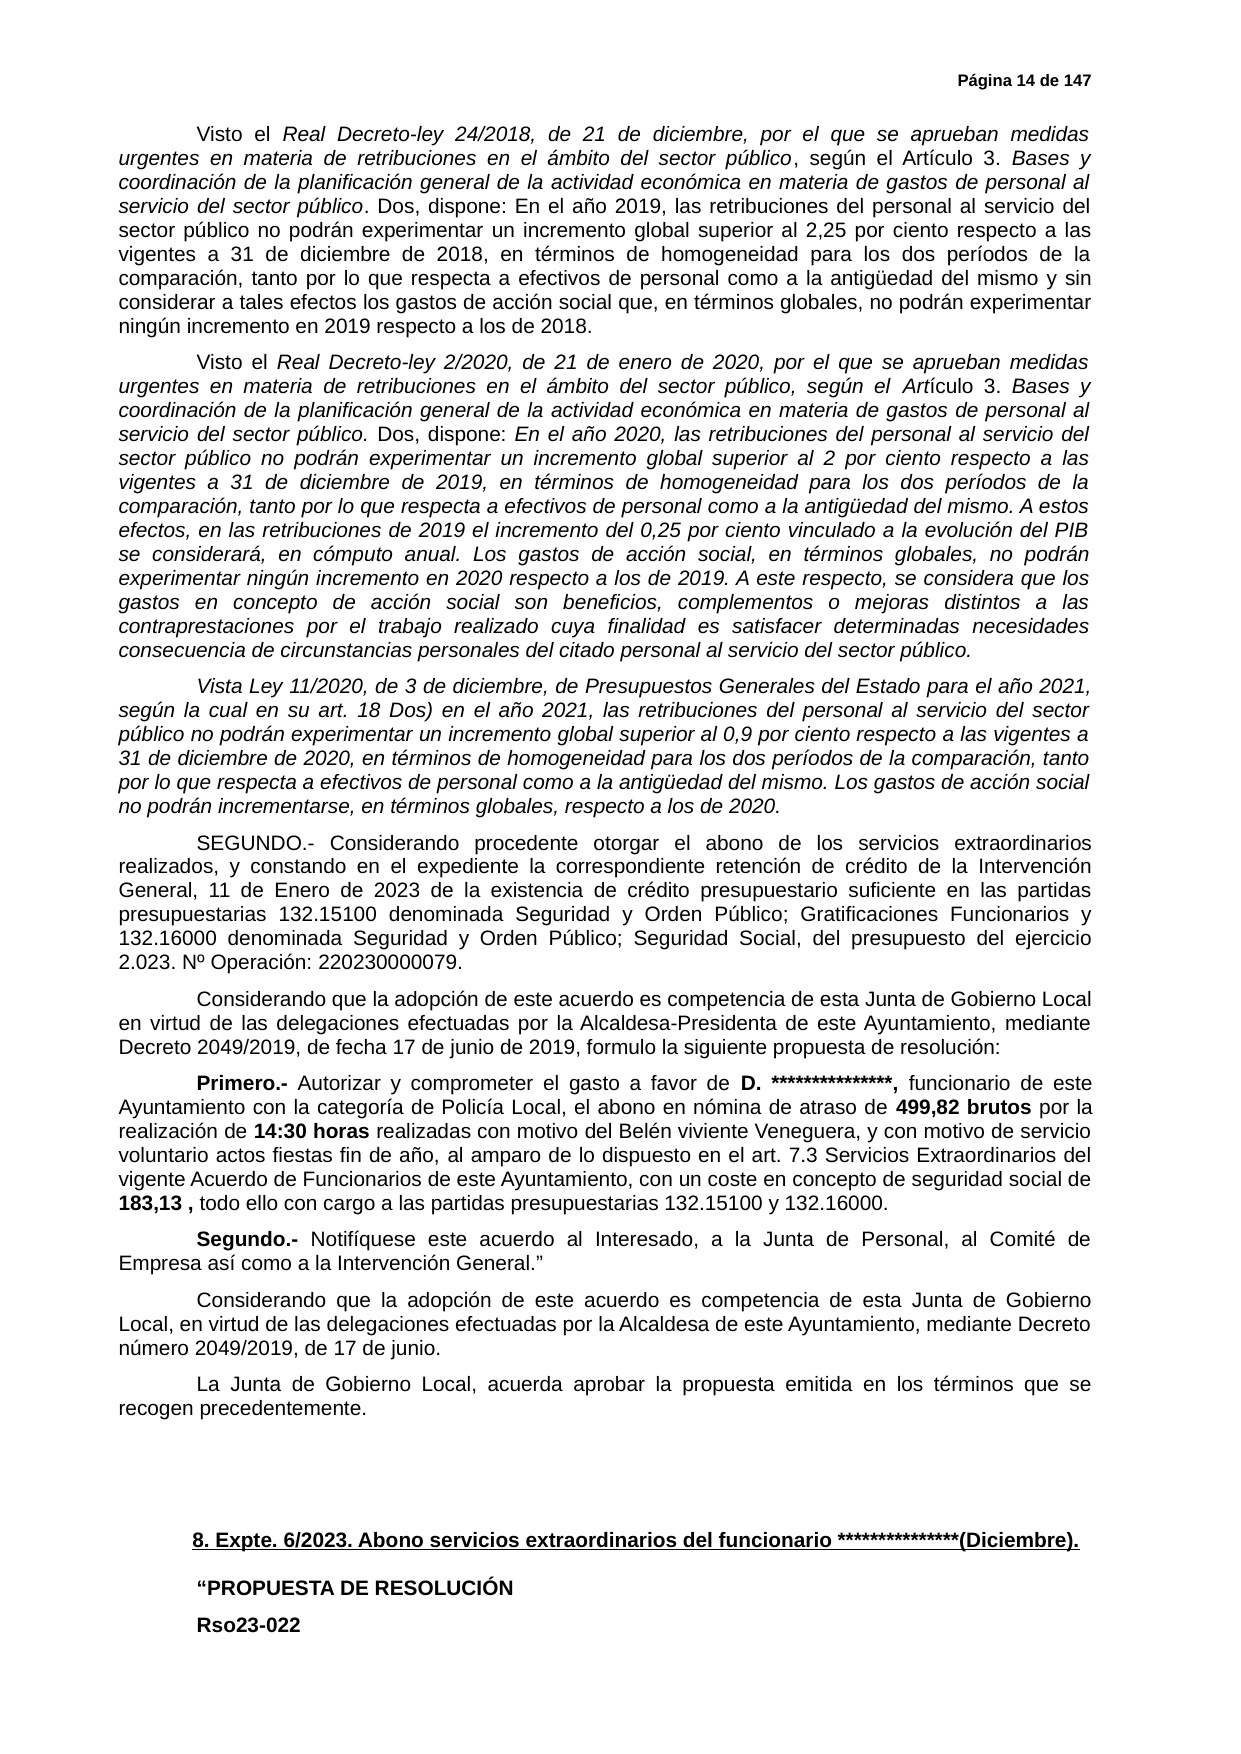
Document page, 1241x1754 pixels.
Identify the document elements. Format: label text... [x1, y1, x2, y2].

text Visto el Real Decreto-ley 24/2018, de 21 de diciembre, por el que se aprueban medidas urgentes en materia de retribuciones en el ámbito del sector público, según el Artículo 3. Bases y coordinación de la planificación general de la actividad económica en materia de gastos de personal al servicio del sector público. Dos, dispone: En el año 2019, las retribuciones del personal al servicio del sector público no podrán experimentar un incremento global superior al 2,25 por ciento respecto a las vigentes a 31 de diciembre de 2018, en términos de homogeneidad para los dos períodos de la comparación, tanto por lo que respecta a efectivos de personal como a la antigüedad del mismo y sin considerar a tales efectos los gastos de acción social que, en términos globales, no podrán experimentar ningún incremento en 2019 respecto a los de 2018. [118, 122, 1092, 338]
text Primero.- Autorizar y comprometer el gasto a favor de D. ***************, funcionario de este Ayuntamiento con la categoría de Policía Local, el abono en nómina de atraso de 499,82 brutos por la realización de 14:30 horas realizadas con motivo del Belén viviente Veneguera, y con motivo de servicio voluntario actos fiestas fin de año, al amparo de lo dispuesto en el art. 7.3 Servicios Extraordinarios del vigente Acuerdo de Funcionarios de este Ayuntamiento, con un coste en concepto de seguridad social de 183,13 , todo ello con cargo a las partidas presupuestarias 132.15100 y 132.16000. [118, 1071, 1092, 1215]
text Rso23-022 [118, 1613, 1092, 1637]
text SEGUNDO.- Considerando procedente otorgar el abono de los servicios extraordinarios realizados, y constando en el expediente la correspondiente retención de crédito de la Intervención General, 11 de Enero de 2023 de la existencia de crédito presupuestario suficiente en las partidas presupuestarias 132.15100 denominada Seguridad y Orden Público; Gratificaciones Funcionarios y 132.16000 denominada Seguridad y Orden Público; Seguridad Social, del presupuesto del ejercicio 2.023. Nº Operación: 220230000079. [118, 830, 1092, 974]
text Segundo.- Notifíquese este acuerdo al Interesado, a la Junta de Personal, al Comité de Empresa así como a la Intervención General.” [118, 1227, 1092, 1275]
text Vista Ley 11/2020, de 3 de diciembre, de Presupuestos Generales del Estado para el año 2021, según la cual en su art. 18 Dos) en el año 2021, las retribuciones del personal al servicio del sector público no podrán experimentar un incremento global superior al 0,9 por ciento respecto a las vigentes a 31 de diciembre de 2020, en términos de homogeneidad para los dos períodos de la comparación, tanto por lo que respecta a efectivos de personal como a la antigüedad del mismo. Los gastos de acción social no podrán incrementarse, en términos globales, respecto a los de 2020. [118, 674, 1092, 818]
text Visto el Real Decreto-ley 2/2020, de 21 de enero de 2020, por el que se aprueban medidas urgentes en materia de retribuciones en el ámbito del sector público, según el Artículo 3. Bases y coordinación de la planificación general de la actividad económica en materia de gastos de personal al servicio del sector público. Dos, dispone: En el año 2020, las retribuciones del personal al servicio del sector público no podrán experimentar un incremento global superior al 2 por ciento respecto a las vigentes a 31 de diciembre de 2019, en términos de homogeneidad para los dos períodos de la comparación, tanto por lo que respecta a efectivos de personal como a la antigüedad del mismo. A estos efectos, en las retribuciones de 2019 el incremento del 0,25 por ciento vinculado a la evolución del PIB se considerará, en cómputo anual. Los gastos de acción social, en términos globales, no podrán experimentar ningún incremento en 2020 respecto a los de 2019. A este respecto, se considera que los gastos en concepto de acción social son beneficios, complementos o mejoras distintos a las contraprestaciones por el trabajo realizado cuya finalidad es satisfacer determinadas necesidades consecuencia de circunstancias personales del citado personal al servicio del sector público. [118, 350, 1092, 662]
text Considerando que la adopción de este acuerdo es competencia de esta Junta de Gobierno Local en virtud de las delegaciones efectuadas por la Alcaldesa-Presidenta de este Ayuntamiento, mediante Decreto 2049/2019, de fecha 17 de junio de 2019, formulo la siguiente propuesta de resolución: [118, 987, 1092, 1058]
text “PROPUESTA DE RESOLUCIÓN [118, 1576, 1092, 1600]
text Considerando que la adopción de este acuerdo es competencia de esta Junta de Gobierno Local, en virtud de las delegaciones efectuadas por la Alcaldesa de este Ayuntamiento, mediante Decreto número 2049/2019, de 17 de junio. [118, 1288, 1092, 1359]
text 8. Expte. 6/2023. Abono servicios extraordinarios del funcionario ***************(Diciembre). [118, 1528, 1092, 1552]
text La Junta de Gobierno Local, acuerda aprobar la propuesta emitida en los términos que se recogen precedentemente. [118, 1372, 1092, 1420]
